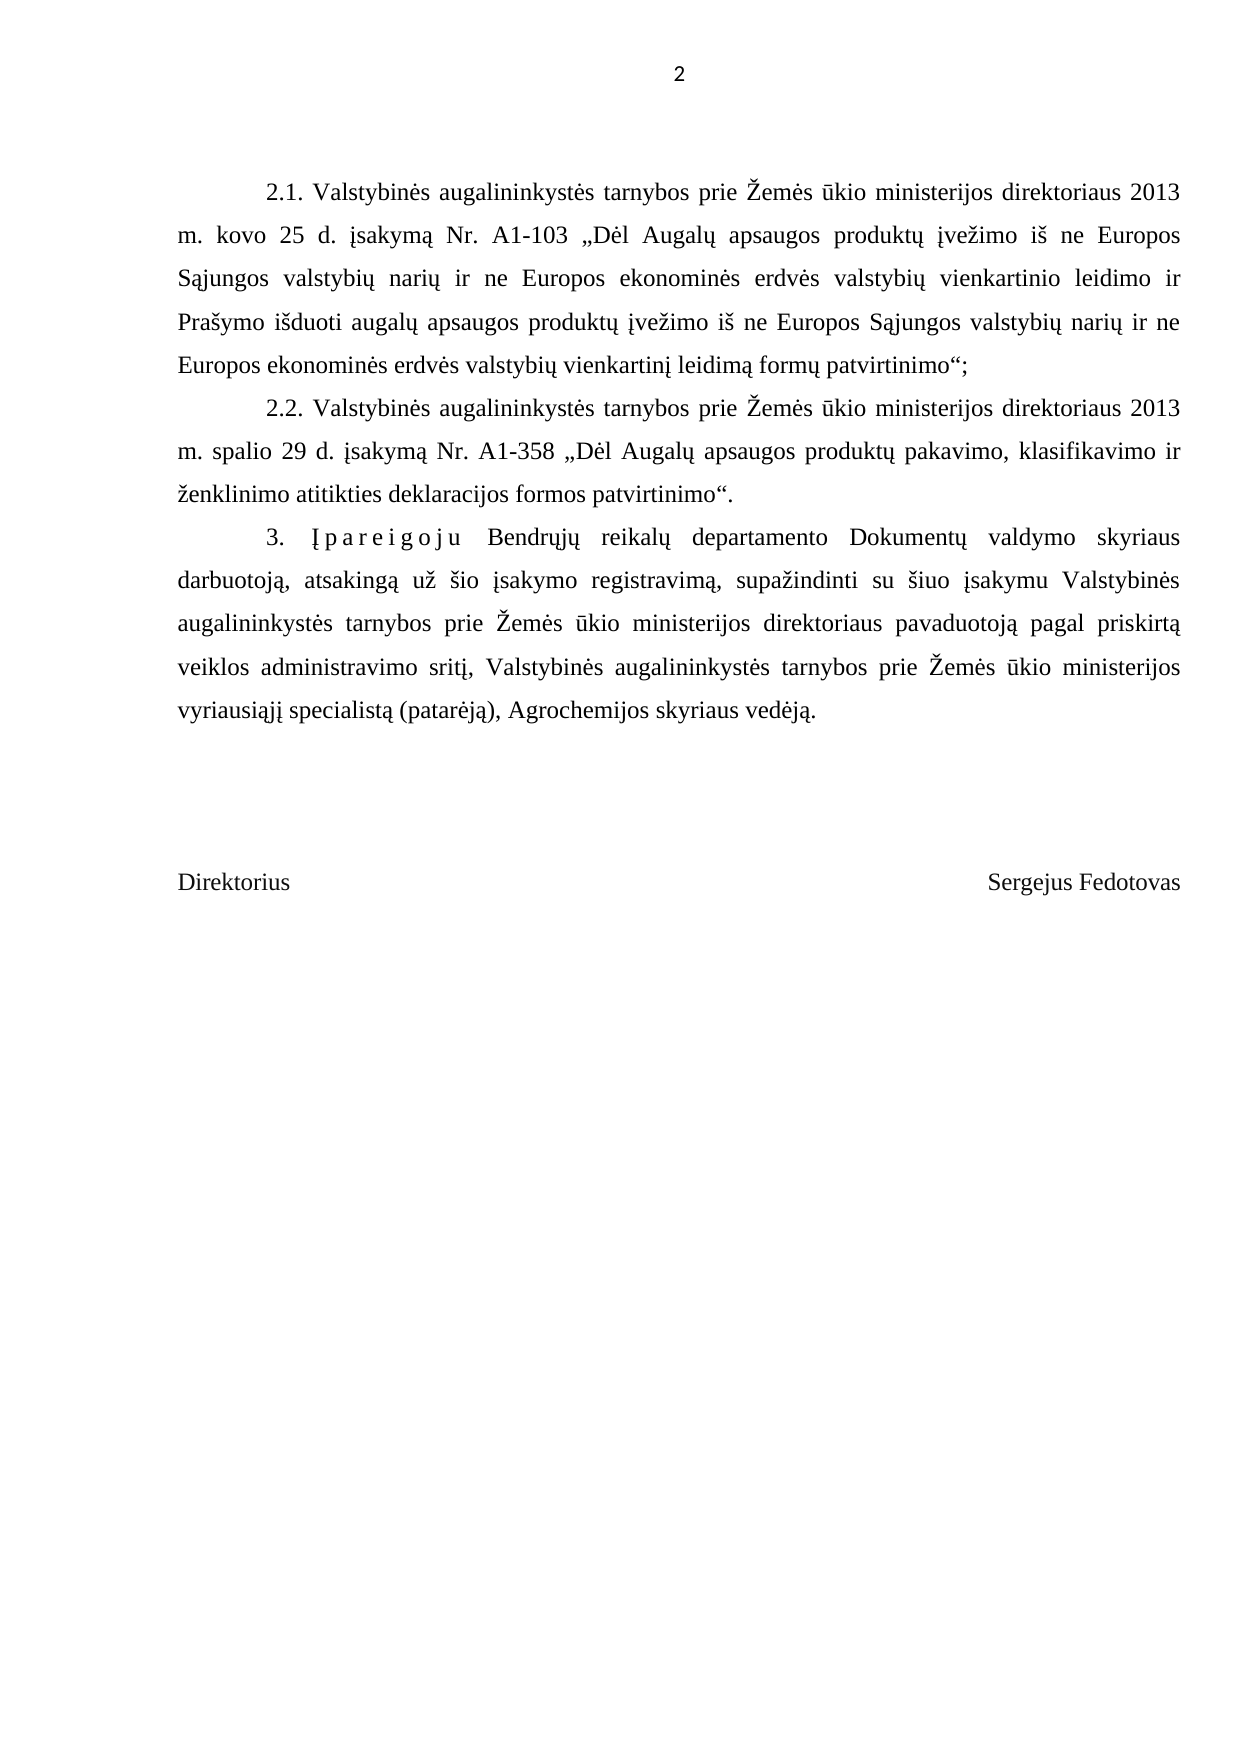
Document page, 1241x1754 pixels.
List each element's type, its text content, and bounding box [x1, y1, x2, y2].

text 2.1. Valstybinės augalininkystės tarnybos prie Žemės ūkio ministerijos direktoriaus 2013 m. kovo 25 d. įsakymą Nr. A1-103 „Dėl Augalų apsaugos produktų įvežimo iš ne Europos Sąjungos valstybių narių ir ne Europos ekonominės erdvės valstybių vienkartinio leidimo ir Prašymo išduoti augalų apsaugos produktų įvežimo iš ne Europos Sąjungos valstybių narių ir ne Europos ekonominės erdvės valstybių vienkartinį leidimą formų patvirtinimo“; [177, 177, 1181, 378]
text Direktorius Sergejus Fedotovas [177, 867, 1181, 896]
text 3. Įpareigoju Bendrųjų reikalų departamento Dokumentų valdymo skyriaus darbuotoją, atsakingą už šio įsakymo registravimą, supažindinti su šiuo įsakymu Valstybinės augalininkystės tarnybos prie Žemės ūkio ministerijos direktoriaus pavaduotoją pagal priskirtą veiklos administravimo sritį, Valstybinės augalininkystės tarnybos prie Žemės ūkio ministerijos vyriausiąjį specialistą (patarėją), Agrochemijos skyriaus vedėją. [177, 522, 1181, 723]
text 2.2. Valstybinės augalininkystės tarnybos prie Žemės ūkio ministerijos direktoriaus 2013 m. spalio 29 d. įsakymą Nr. A1-358 „Dėl Augalų apsaugos produktų pakavimo, klasifikavimo ir ženklinimo atitikties deklaracijos formos patvirtinimo“. [177, 393, 1181, 508]
